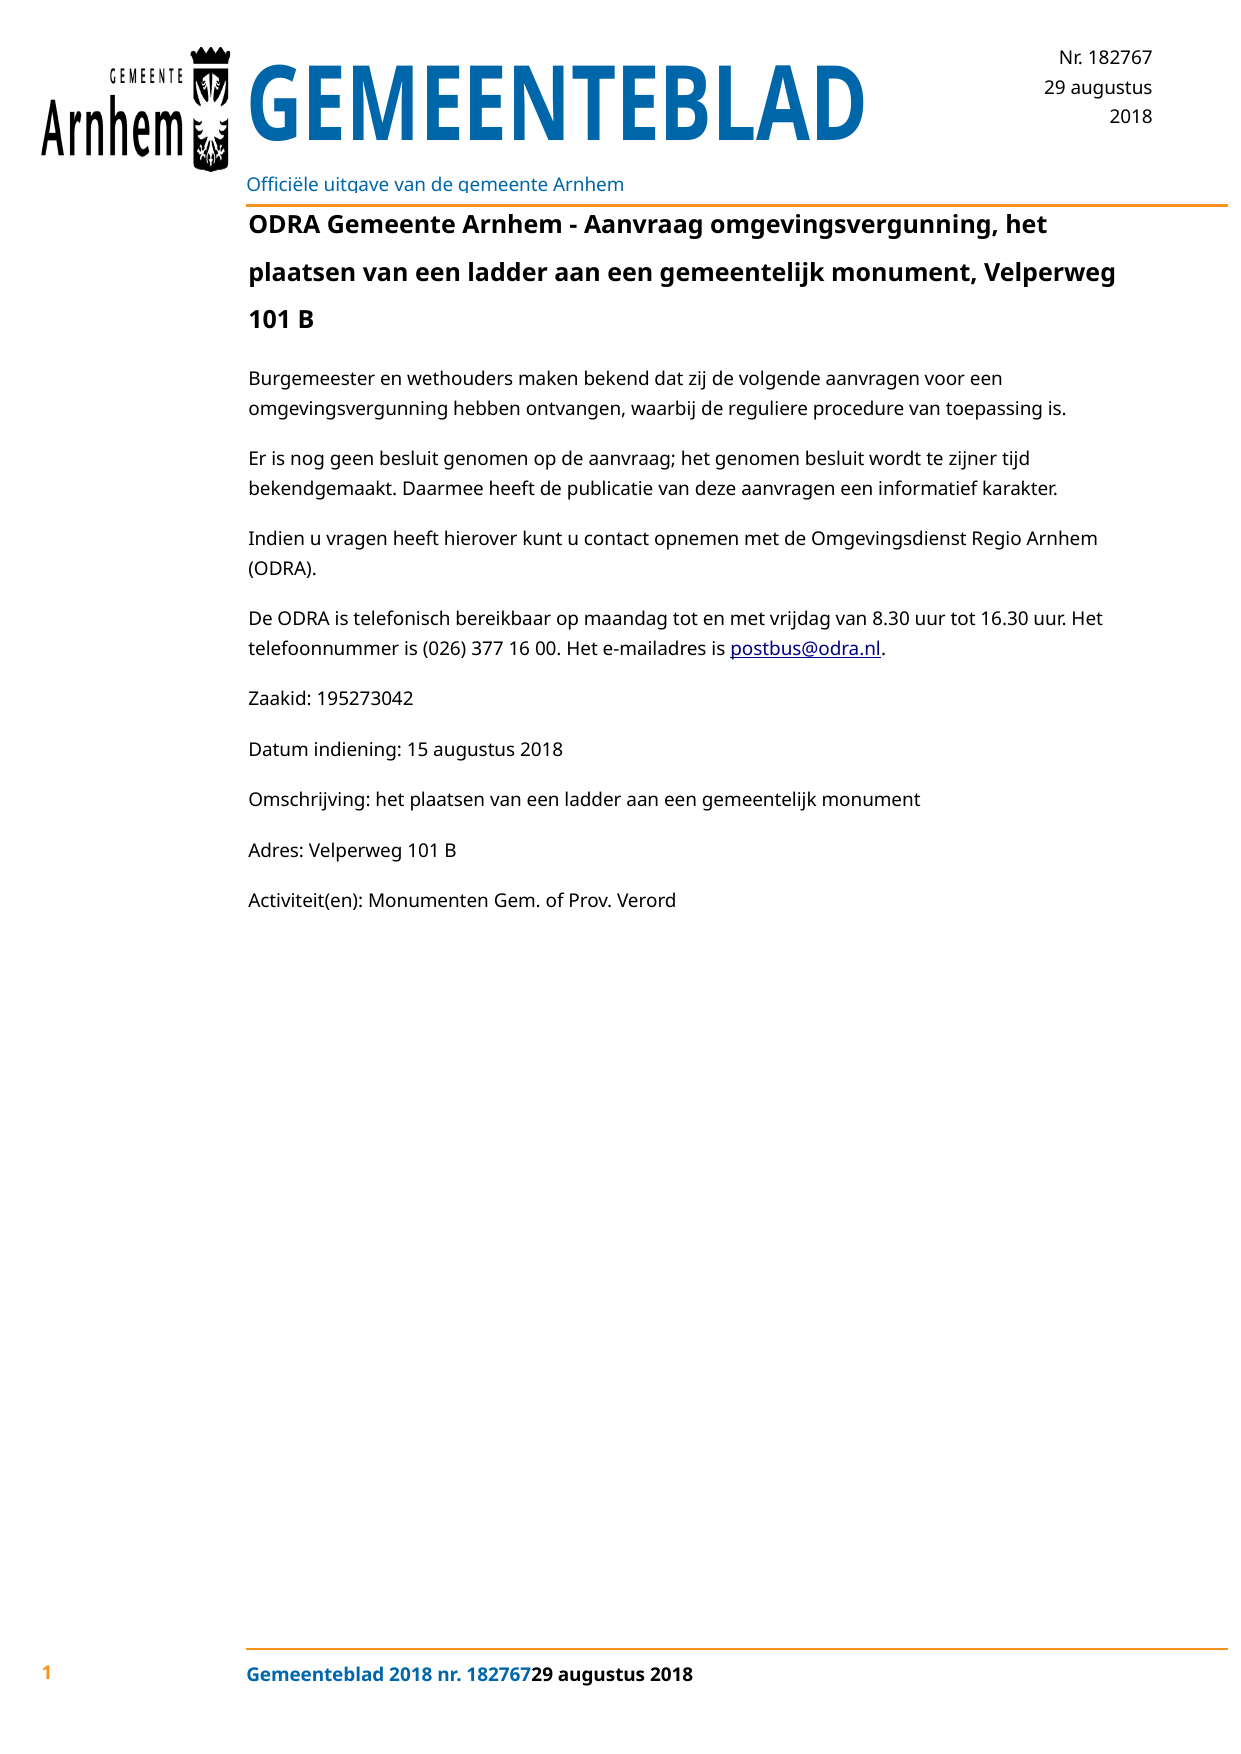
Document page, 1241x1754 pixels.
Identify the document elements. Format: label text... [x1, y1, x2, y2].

text Zaakid: 195273042 [248, 686, 1152, 711]
text Omschrijving: het plaatsen van een ladder aan een gemeentelijk monument [248, 786, 1152, 812]
text Activiteit(en): Monumenten Gem. of Prov. Verord [248, 887, 1152, 913]
picture [41, 47, 231, 172]
text Burgemeester en wethouders maken bekend dat zij de volgende aanvragen voor een omgevingsvergunning hebben ontvangen, waarbij de reguliere procedure van toepassing is. [248, 366, 1152, 421]
text Datum indiening: 15 augustus 2018 [248, 736, 1152, 762]
text ODRA Gemeente Arnhem - Aanvraag omgevingsvergunning, het plaatsen van een ladder aan een gemeentelijk monument, Velperweg 101 B [248, 207, 1152, 336]
text Adres: Velperweg 101 B [248, 837, 1152, 862]
text Er is nog geen besluit genomen op de aanvraag; het genomen besluit wordt te zijner tijd bekendgemaakt. Daarmee heeft de publicatie van deze aanvragen een informatief karakter. [248, 446, 1152, 501]
text Indien u vragen heeft hierover kunt u contact opnemen met de Omgevingsdienst Regio Arnhem (ODRA). [248, 526, 1152, 581]
text De ODRA is telefonisch bereikbaar op maandag tot en met vrijdag van 8.30 uur tot 16.30 uur. Het telefoonnummer is (026) 377 16 00. Het e-mailadres is postbus@odra.nl. [248, 606, 1152, 661]
